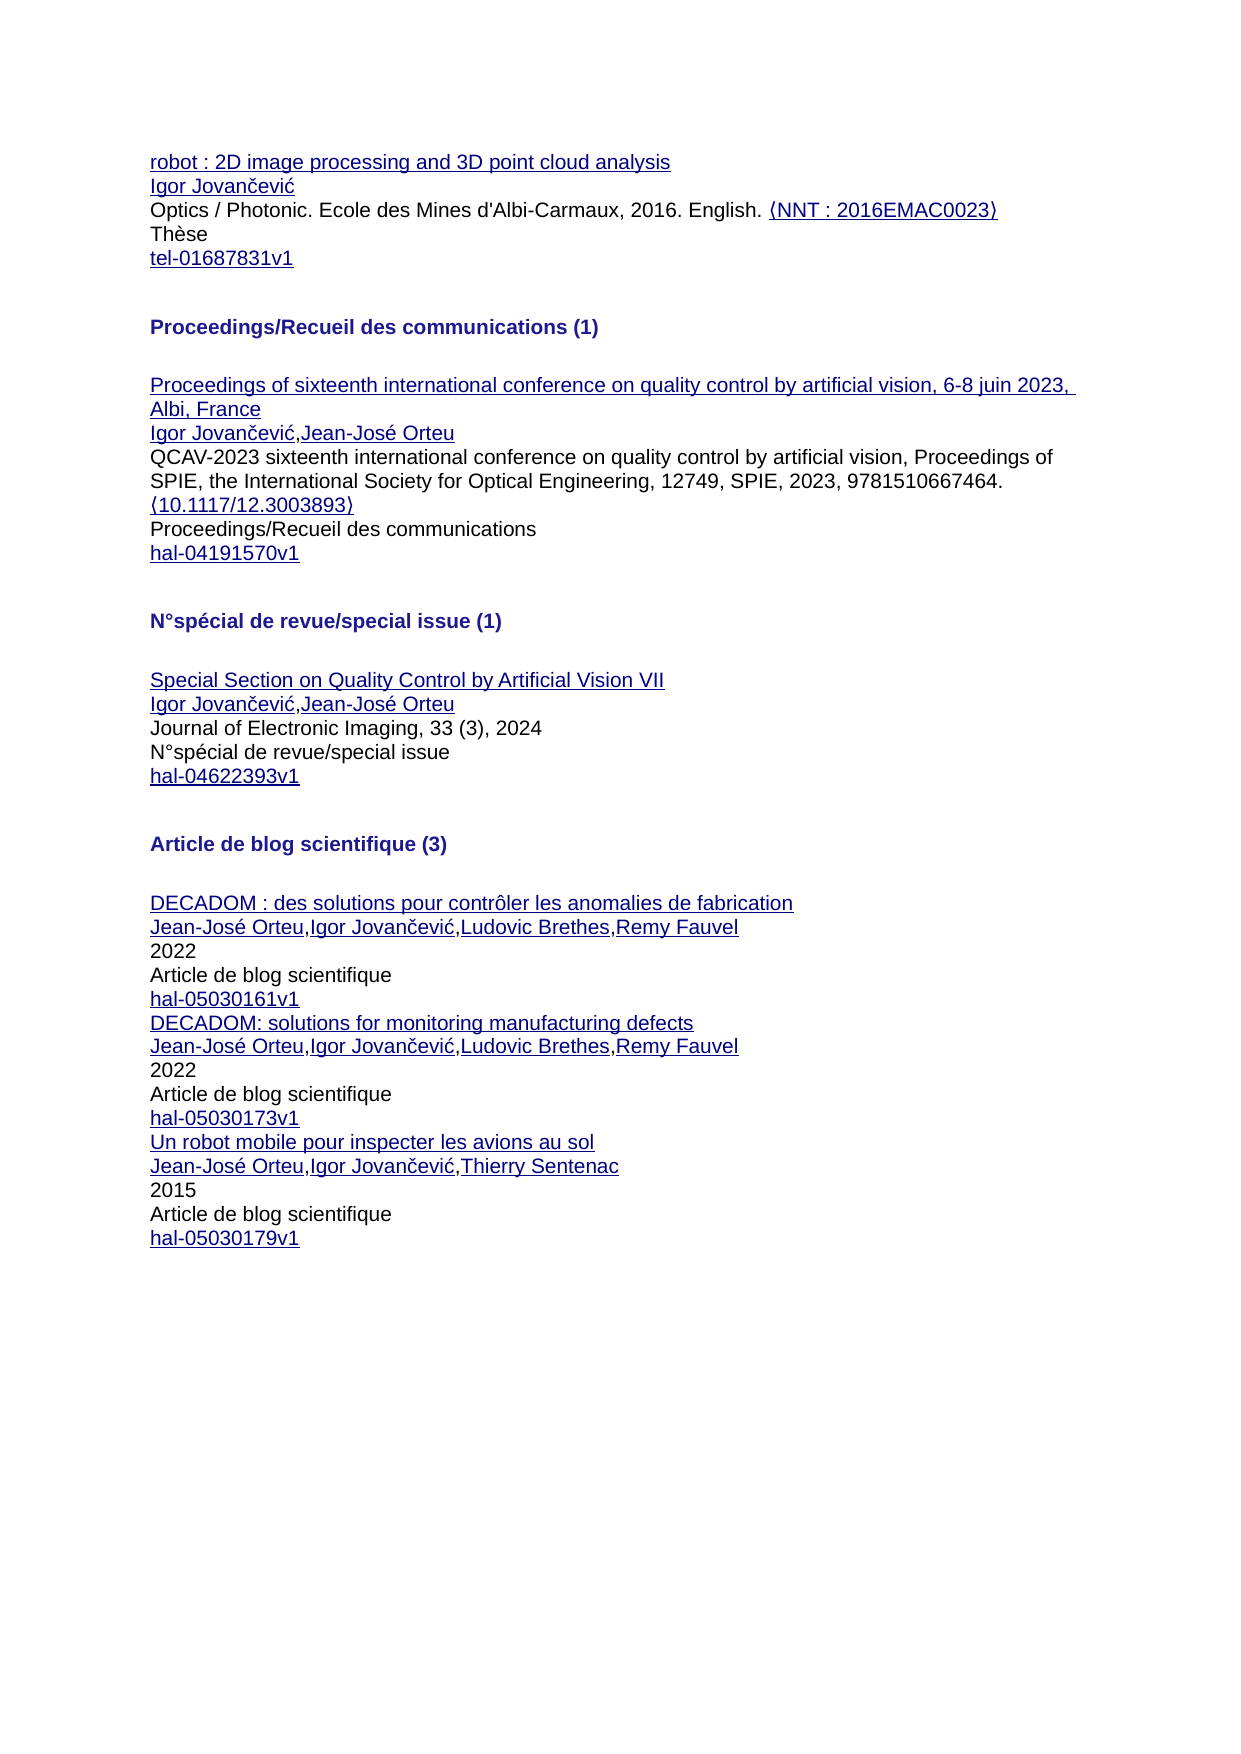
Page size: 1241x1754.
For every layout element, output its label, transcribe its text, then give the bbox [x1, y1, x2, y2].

table_header Exterior inspection of an aircraft using a Pan-Tilt-Zoom camera and a 3D scanner moved by a mobile robot : 2D image processing and 3D point cloud analysis Igor Jovančević Optics / Photonic. Ecole des Mines d'Albi-Carmaux, 2016. English. ⟨NNT : 2016EMAC0023⟩ Thèse tel-01687831v1 [150, 150, 1090, 270]
subtitle Proceedings/Recueil des communications (1) [150, 314, 1090, 338]
table_cell Un robot mobile pour inspecter les avions au sol Jean-José Orteu,Igor Jovančević,Thierry Sentenac 2015 Article de blog scientifique hal-05030179v1 [150, 1130, 1090, 1250]
table_header DECADOM : des solutions pour contrôler les anomalies de fabrication Jean-José Orteu,Igor Jovančević,Ludovic Brethes,Remy Fauvel 2022 Article de blog scientifique hal-05030161v1 [150, 891, 1090, 1010]
table_header Proceedings of sixteenth international conference on quality control by artificial vision, 6-8 juin 2023, Albi, France Igor Jovančević,Jean-José Orteu QCAV-2023 sixteenth international conference on quality control by artificial vision, Proceedings of SPIE, the International Society for Optical Engineering, 12749, SPIE, 2023, 9781510667464. ⟨10.1117/12.3003893⟩ Proceedings/Recueil des communications hal-04191570v1 [150, 373, 1090, 564]
table_cell DECADOM: solutions for monitoring manufacturing defects Jean-José Orteu,Igor Jovančević,Ludovic Brethes,Remy Fauvel 2022 Article de blog scientifique hal-05030173v1 [150, 1010, 1090, 1130]
subtitle Article de blog scientifique (3) [150, 832, 1090, 856]
subtitle N°spécial de revue/special issue (1) [150, 609, 1090, 633]
table_header Special Section on Quality Control by Artificial Vision VII Igor Jovančević,Jean-José Orteu Journal of Electronic Imaging, 33 (3), 2024 N°spécial de revue/special issue hal-04622393v1 [150, 668, 1090, 787]
